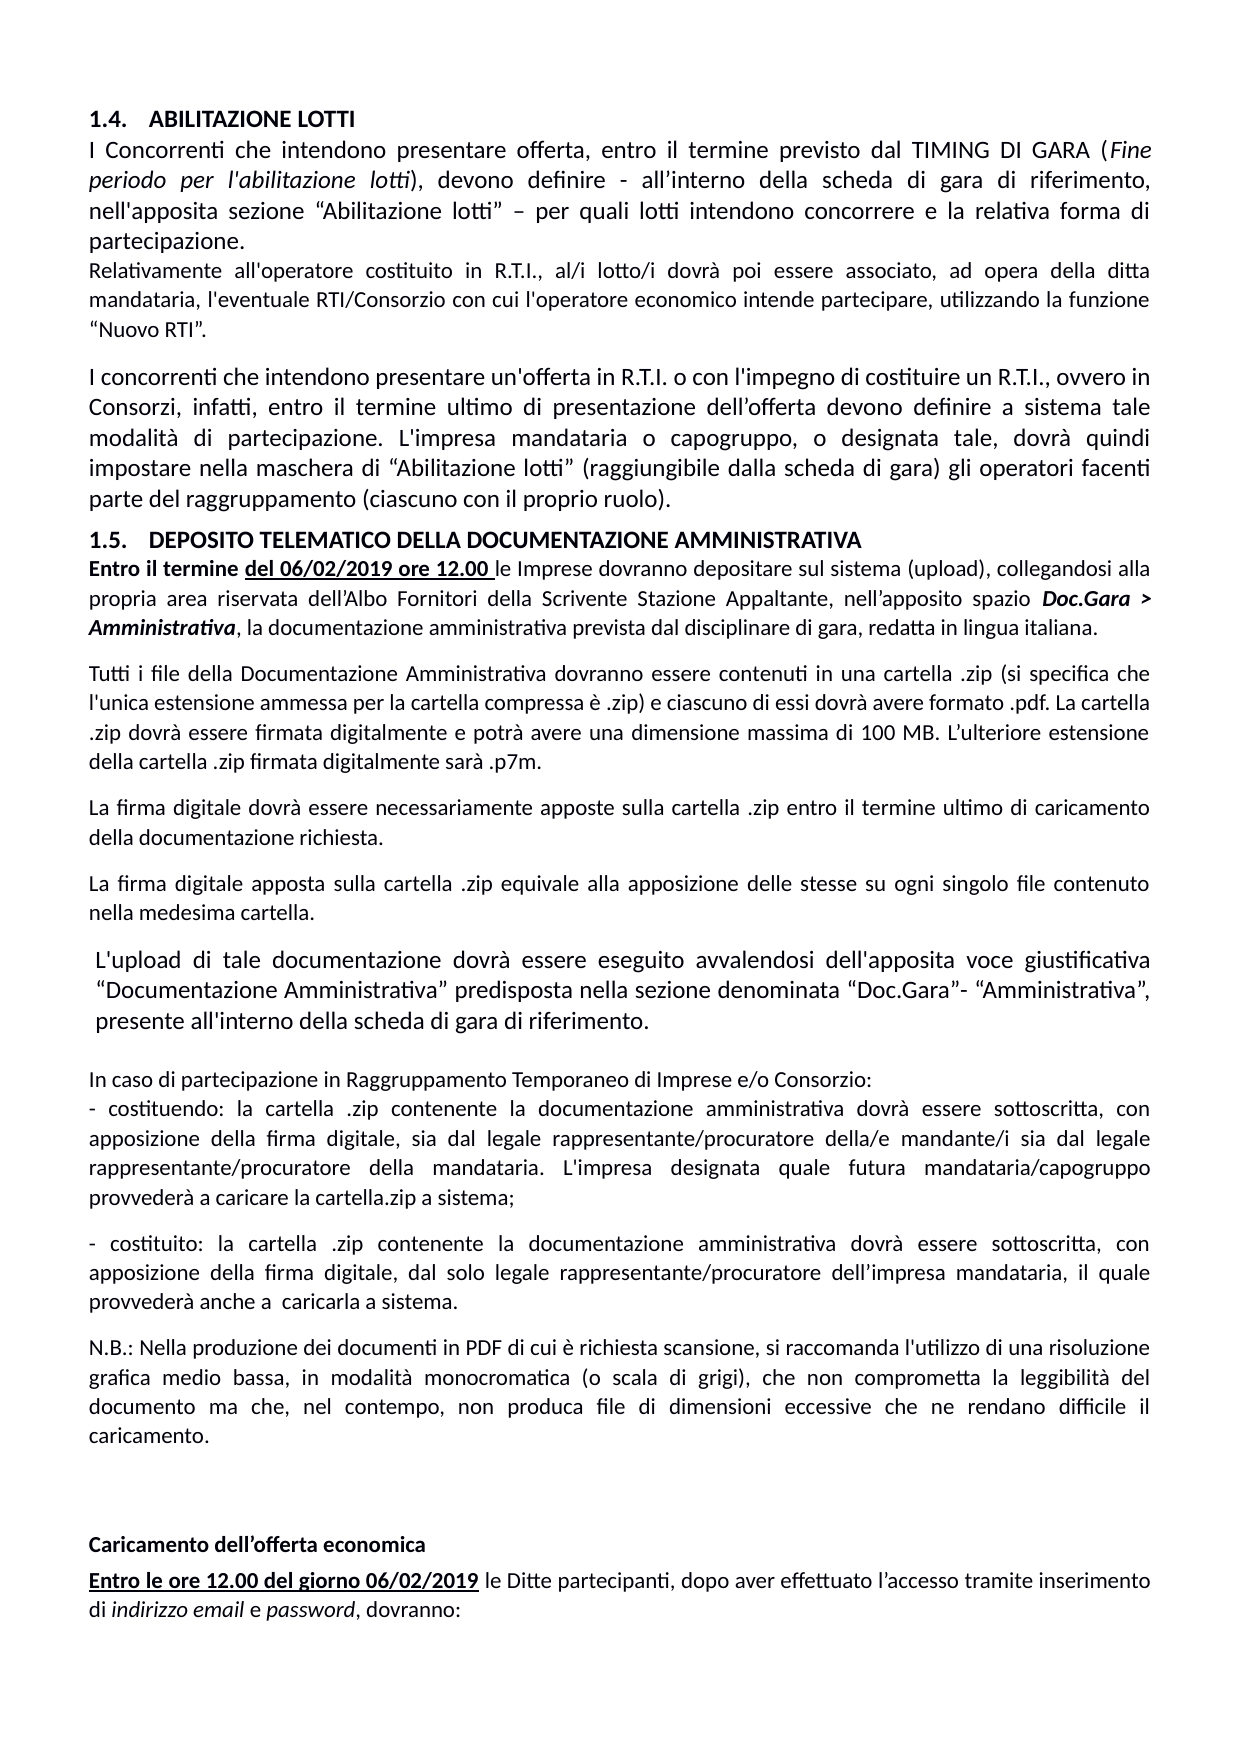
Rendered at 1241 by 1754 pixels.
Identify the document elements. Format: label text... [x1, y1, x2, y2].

text I Concorrenti che intendono presentare offerta, entro il termine previsto dal TIMING DI GARA (Fine periodo per l'abilitazione lotti), devono definire - all’interno della scheda di gara di riferimento, nell'apposita sezione “Abilitazione lotti” – per quali lotti intendono concorrere e la relativa forma di partecipazione. [89, 134, 1152, 256]
text I concorrenti che intendono presentare un'offerta in R.T.I. o con l'impegno di costituire un R.T.I., ovvero in Consorzi, infatti, entro il termine ultimo di presentazione dell’offerta devono definire a sistema tale modalità di partecipazione. L'impresa mandataria o capogruppo, o designata tale, dovrà quindi impostare nella maschera di “Abilitazione lotti” (raggiungibile dalla scheda di gara) gli operatori facenti parte del raggruppamento (ciascuno con il proprio ruolo). [89, 361, 1152, 513]
text In caso di partecipazione in Raggruppamento Temporaneo di Imprese e/o Consorzio: [89, 1065, 1152, 1093]
text - costituito: la cartella .zip contenente la documentazione amministrativa dovrà essere sottoscritta, con apposizione della firma digitale, dal solo legale rappresentante/procuratore dell’impresa mandataria, il quale provvederà anche a caricarla a sistema. [89, 1229, 1152, 1315]
text Entro il termine del 06/02/2019 ore 12.00 le Imprese dovranno depositare sul sistema (upload), collegandosi alla propria area riservata dell’Albo Fornitori della Scrivente Stazione Appaltante, nell’apposito spazio Doc.Gara > Amministrativa, la documentazione amministrativa prevista dal disciplinare di gara, redatta in lingua italiana. [89, 554, 1152, 641]
text Tutti i file della Documentazione Amministrativa dovranno essere contenuti in una cartella .zip (si specifica che l'unica estensione ammessa per la cartella compressa è .zip) e ciascuno di essi dovrà avere formato .pdf. La cartella .zip dovrà essere firmata digitalmente e potrà avere una dimensione massima di 100 MB. L’ulteriore estensione della cartella .zip firmata digitalmente sarà .p7m. [89, 659, 1152, 775]
subtitle ABILITAZIONE LOTTI [89, 103, 1152, 134]
text - costituendo: la cartella .zip contenente la documentazione amministrativa dovrà essere sottoscritta, con apposizione della firma digitale, sia dal legale rappresentante/procuratore della/e mandante/i sia dal legale rappresentante/procuratore della mandataria. L'impresa designata quale futura mandataria/capogruppo provvederà a caricare la cartella.zip a sistema; [89, 1094, 1152, 1211]
text Entro le ore 12.00 del giorno 06/02/2019 le Ditte partecipanti, dopo aver effettuato l’accesso tramite inserimento di indirizzo email e password, dovranno: [89, 1566, 1152, 1623]
text Relativamente all'operatore costituito in R.T.I., al/i lotto/i dovrà poi essere associato, ad opera della ditta mandataria, l'eventuale RTI/Consorzio con cui l'operatore economico intende partecipare, utilizzando la funzione “Nuovo RTI”. [89, 256, 1152, 343]
text La firma digitale apposta sulla cartella .zip equivale alla apposizione delle stesse su ogni singolo file contenuto nella medesima cartella. [89, 869, 1152, 926]
subtitle DEPOSITO TELEMATICO DELLA DOCUMENTAZIONE AMMINISTRATIVA [89, 524, 1152, 554]
text La firma digitale dovrà essere necessariamente apposte sulla cartella .zip entro il termine ultimo di caricamento della documentazione richiesta. [89, 793, 1152, 851]
text L'upload di tale documentazione dovrà essere eseguito avvalendosi dell'apposita voce giustificativa “Documentazione Amministrativa” predisposta nella sezione denominata “Doc.Gara”- “Amministrativa”, presente all'interno della scheda di gara di riferimento. [95, 944, 1152, 1036]
text N.B.: Nella produzione dei documenti in PDF di cui è richiesta scansione, si raccomanda l'utilizzo di una risoluzione grafica medio bassa, in modalità monocromatica (o scala di grigi), che non comprometta la leggibilità del documento ma che, nel contempo, non produca file di dimensioni eccessive che ne rendano difficile il caricamento. [89, 1333, 1152, 1449]
subtitle Caricamento dell’offerta economica [89, 1530, 1152, 1558]
